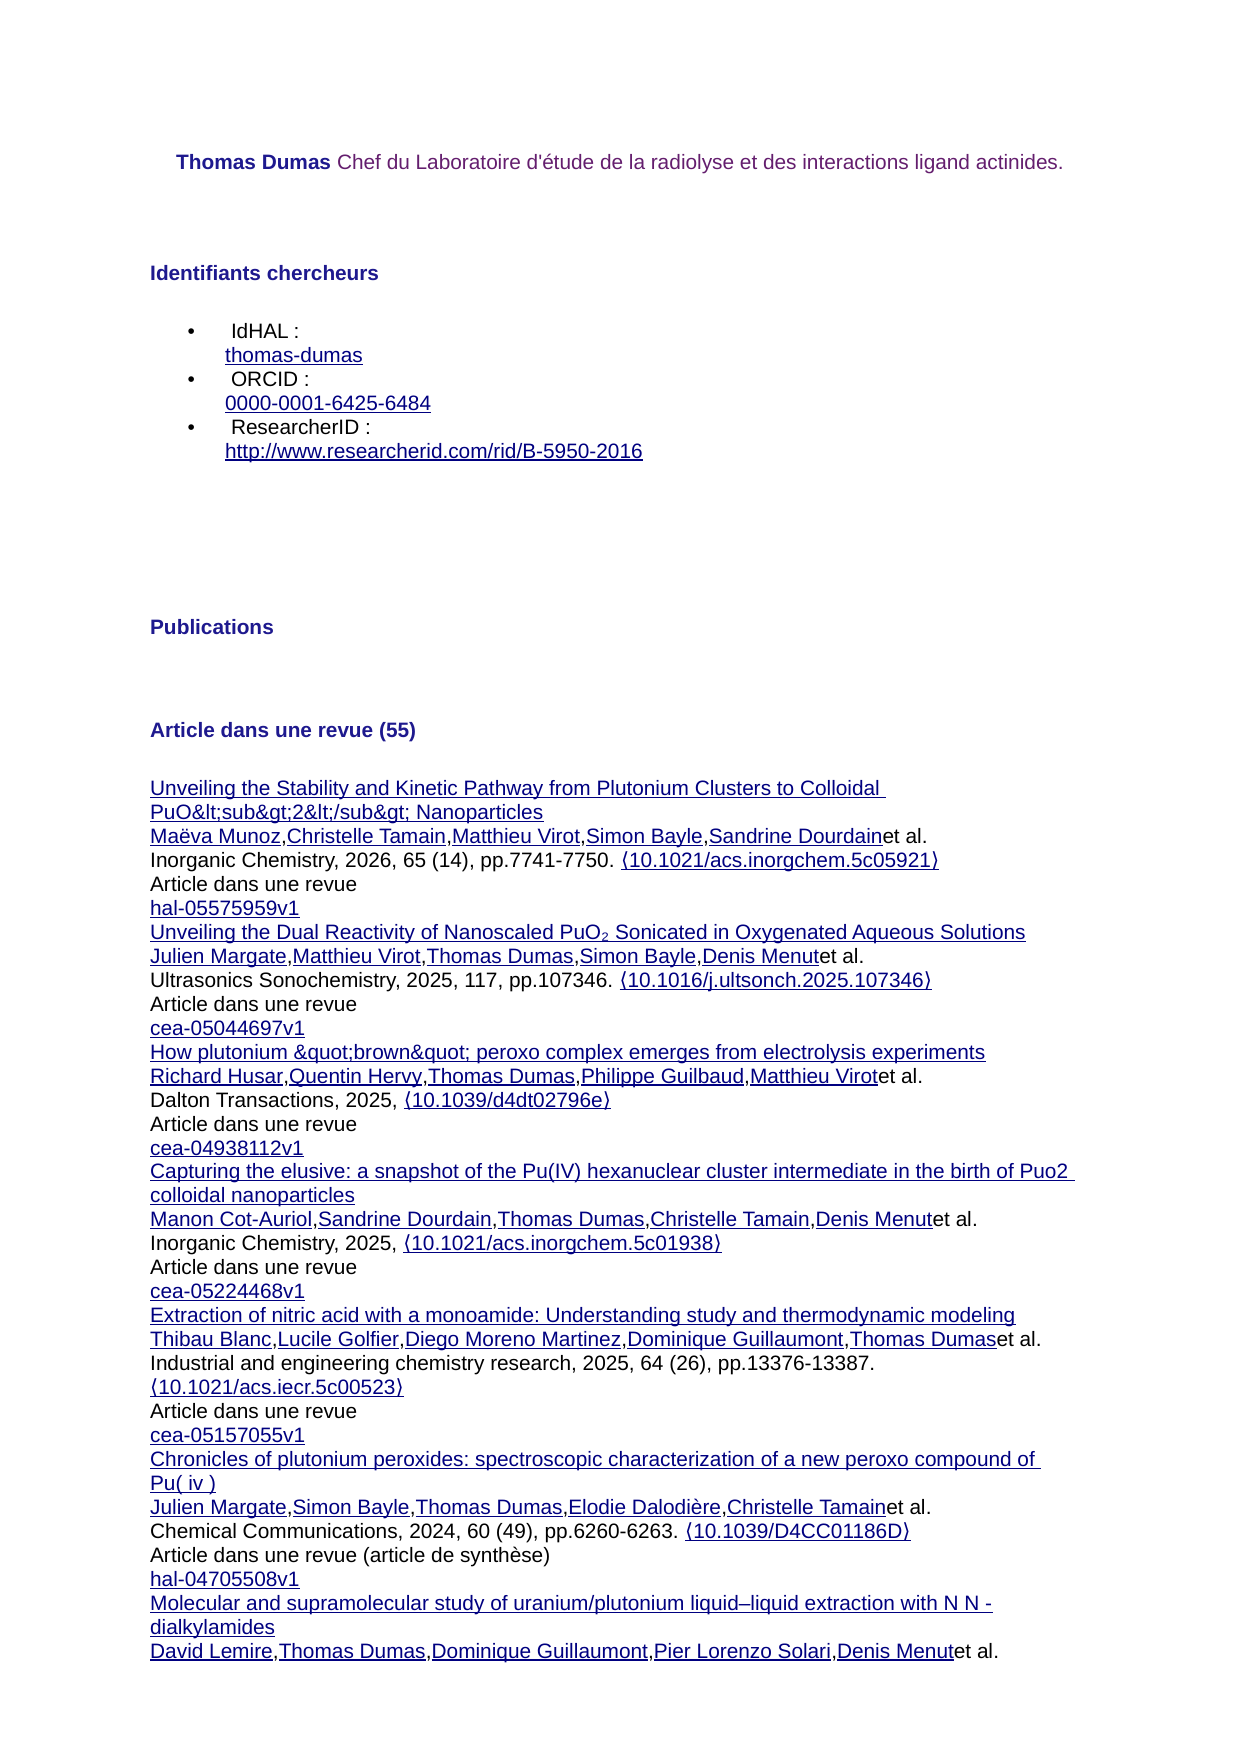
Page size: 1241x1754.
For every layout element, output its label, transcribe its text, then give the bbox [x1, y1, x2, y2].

list 0000-0001-6425-6484 [187, 391, 1090, 414]
table_cell Capturing the elusive: a snapshot of the Pu(IV) hexanuclear cluster intermediate in the birth of Puo2 colloidal nanoparticles Manon Cot-Auriol,Sandrine Dourdain,Thomas Dumas,Christelle Tamain,Denis Menutet al. Inorganic Chemistry, 2025, ⟨10.1021/acs.inorgchem.5c01938⟩ Article dans une revue cea-05224468v1 [150, 1159, 1090, 1303]
list http://www.researcherid.com/rid/B-5950-2016 [187, 438, 1090, 462]
table_cell Molecular and supramolecular study of uranium/plutonium liquid–liquid extraction with N N -dialkylamides David Lemire,Thomas Dumas,Dominique Guillaumont,Pier Lorenzo Solari,Denis Menutet al. [150, 1591, 1090, 1662]
list ORCID : [187, 367, 1090, 391]
list IdHAL : [187, 319, 1090, 343]
subtitle Identifiants chercheurs [150, 260, 1090, 284]
subtitle Article dans une revue (55) [150, 718, 1090, 742]
table_cell Unveiling the Dual Reactivity of Nanoscaled PuO₂ Sonicated in Oxygenated Aqueous Solutions Julien Margate,Matthieu Virot,Thomas Dumas,Simon Bayle,Denis Menutet al. Ultrasonics Sonochemistry, 2025, 117, pp.107346. ⟨10.1016/j.ultsonch.2025.107346⟩ Article dans une revue cea-05044697v1 [150, 920, 1090, 1039]
table_cell Chronicles of plutonium peroxides: spectroscopic characterization of a new peroxo compound of Pu( iv ) Julien Margate,Simon Bayle,Thomas Dumas,Elodie Dalodière,Christelle Tamainet al. Chemical Communications, 2024, 60 (49), pp.6260-6263. ⟨10.1039/D4CC01186D⟩ Article dans une revue (article de synthèse) hal-04705508v1 [150, 1447, 1090, 1591]
subtitle Publications [150, 614, 1090, 638]
list thomas-dumas [187, 343, 1090, 367]
table_cell How plutonium &quot;brown&quot; peroxo complex emerges from electrolysis experiments Richard Husar,Quentin Hervy,Thomas Dumas,Philippe Guilbaud,Matthieu Virotet al. Dalton Transactions, 2025, ⟨10.1039/d4dt02796e⟩ Article dans une revue cea-04938112v1 [150, 1040, 1090, 1159]
subtitle Thomas Dumas Chef du Laboratoire d'étude de la radiolyse et des interactions ligand actinides. [150, 150, 1090, 174]
table_cell Extraction of nitric acid with a monoamide: Understanding study and thermodynamic modeling Thibau Blanc,Lucile Golfier,Diego Moreno Martinez,Dominique Guillaumont,Thomas Dumaset al. Industrial and engineering chemistry research, 2025, 64 (26), pp.13376-13387. ⟨10.1021/acs.iecr.5c00523⟩ Article dans une revue cea-05157055v1 [150, 1303, 1090, 1447]
table_header Unveiling the Stability and Kinetic Pathway from Plutonium Clusters to Colloidal PuO&lt;sub&gt;2&lt;/sub&gt; Nanoparticles Maëva Munoz,Christelle Tamain,Matthieu Virot,Simon Bayle,Sandrine Dourdainet al. Inorganic Chemistry, 2026, 65 (14), pp.7741-7750. ⟨10.1021/acs.inorgchem.5c05921⟩ Article dans une revue hal-05575959v1 [150, 776, 1090, 920]
list ResearcherID : [187, 414, 1090, 438]
